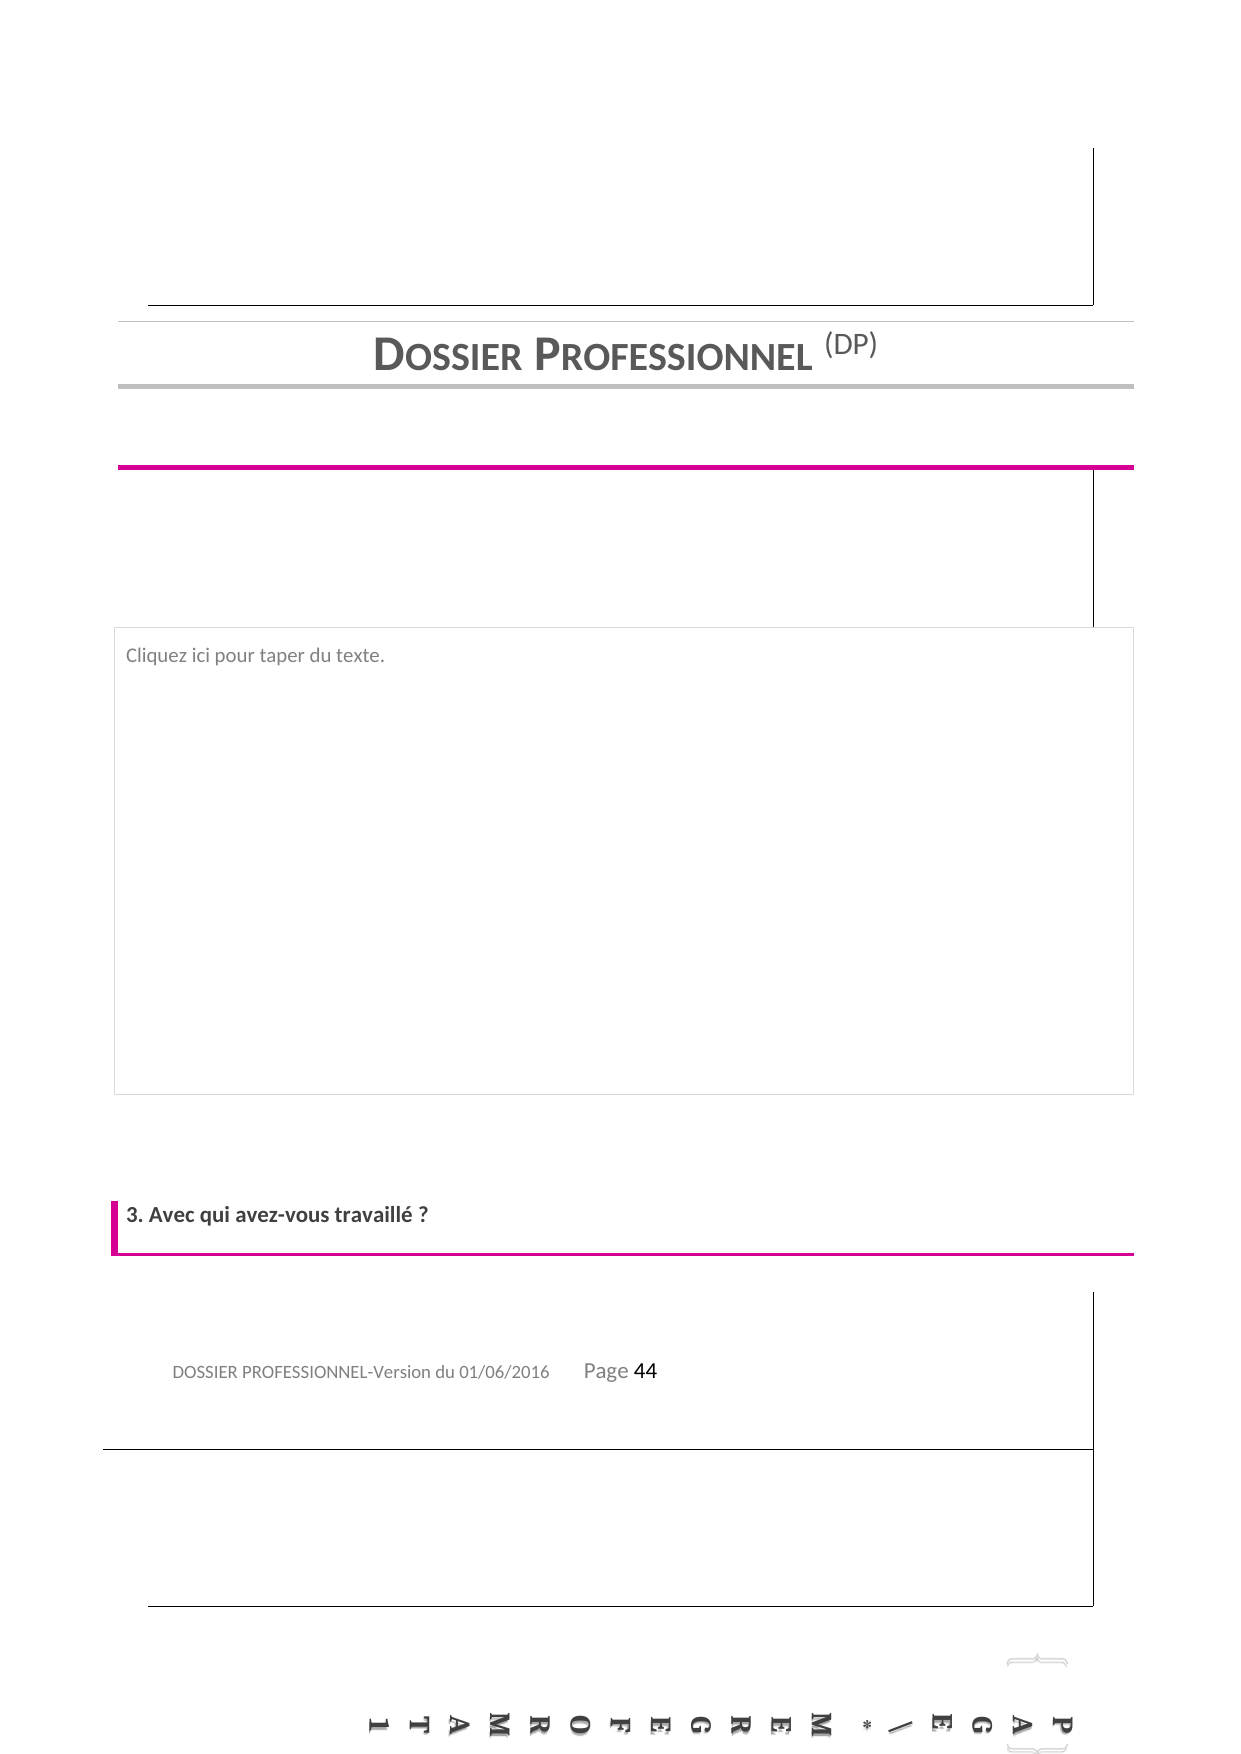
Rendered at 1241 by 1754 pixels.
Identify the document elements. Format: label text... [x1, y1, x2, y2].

table_cell 3. Avec qui avez-vous travaillé ? [118, 1201, 1133, 1253]
table_cell Cliquez ici pour taper du texte. [115, 628, 1133, 1094]
table_cell [115, 1095, 1133, 1201]
